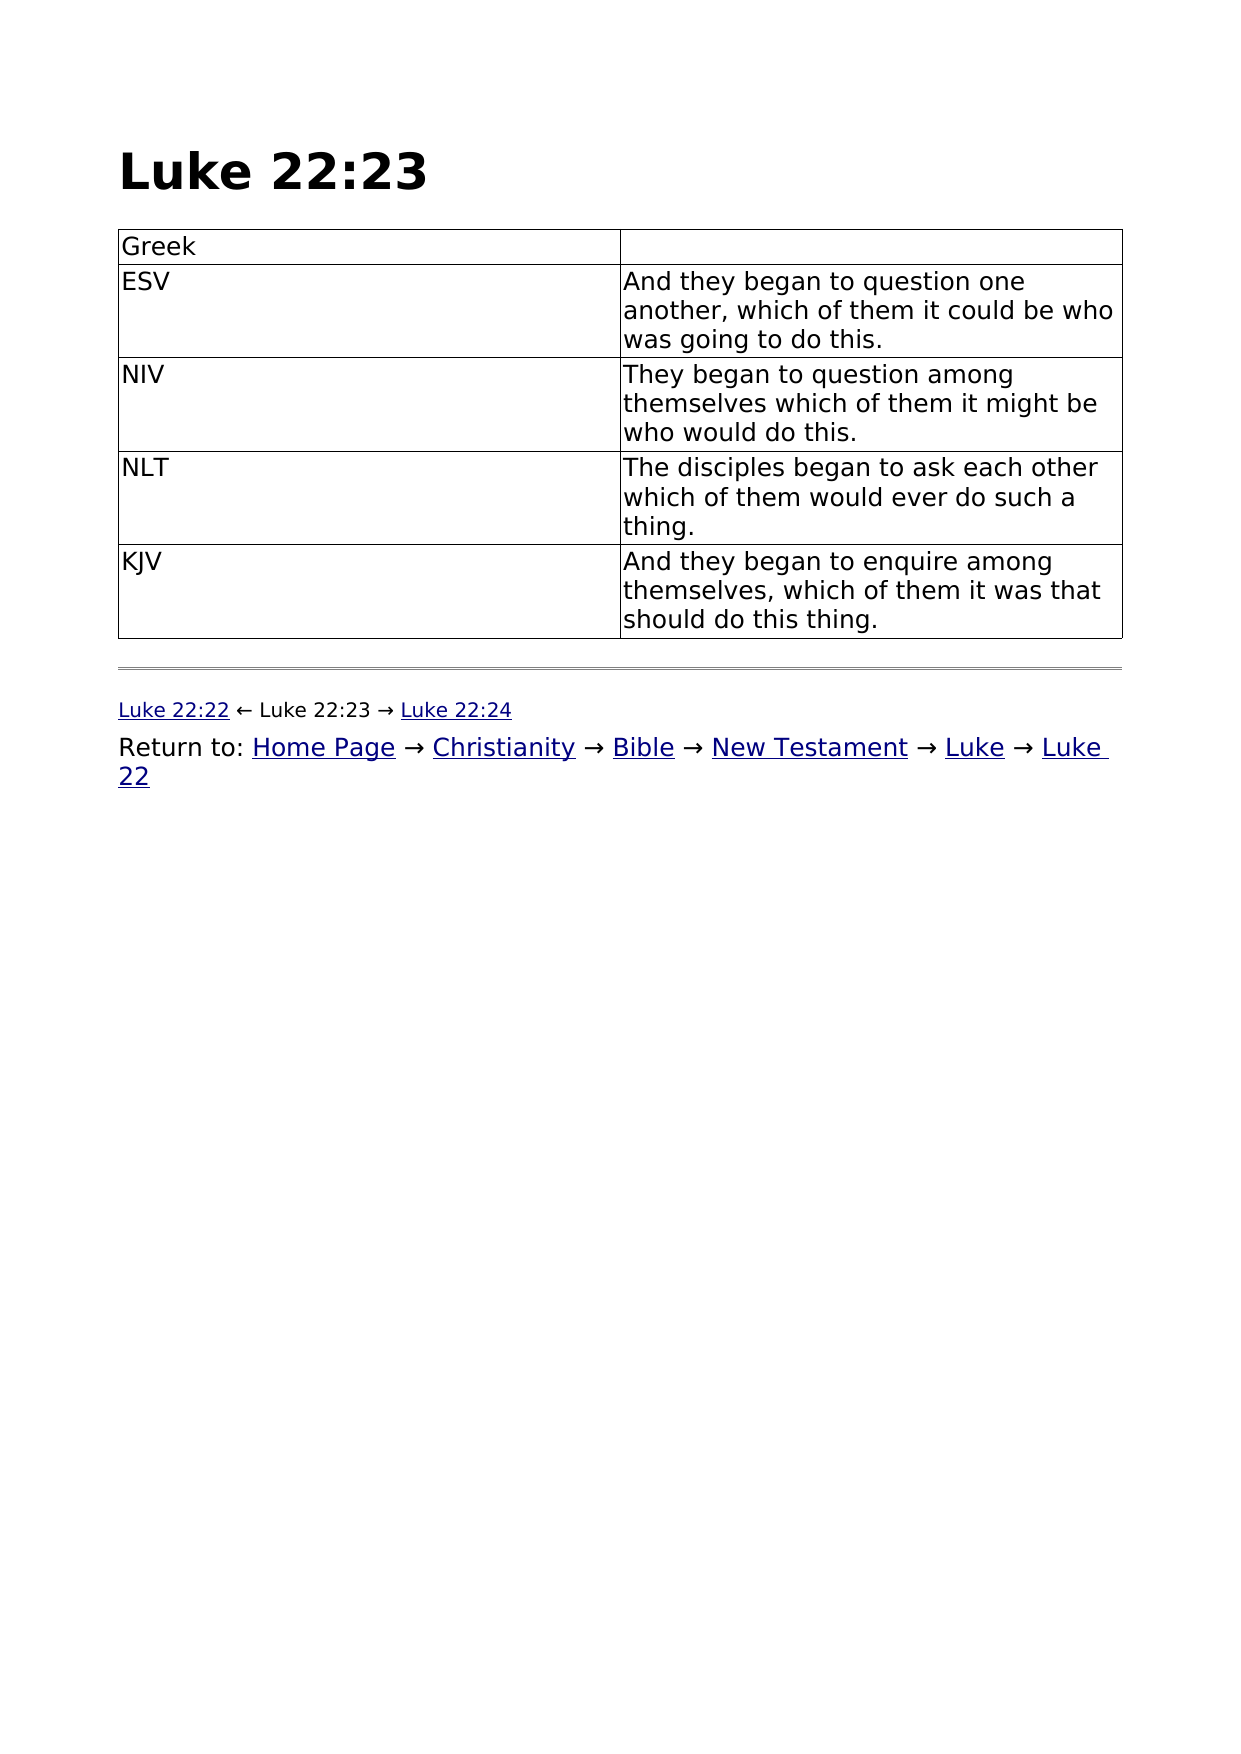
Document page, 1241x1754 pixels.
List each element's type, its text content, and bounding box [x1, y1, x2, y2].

table_header [621, 230, 1122, 264]
table_cell And they began to question one another, which of them it could be who was going to do this. [621, 265, 1122, 357]
table_cell And they began to enquire among themselves, which of them it was that should do this thing. [621, 545, 1122, 637]
table_header Greek [119, 230, 620, 264]
table_cell The disciples began to ask each other which of them would ever do such a thing. [621, 452, 1122, 544]
table_cell ESV [119, 265, 620, 357]
text Luke 22:22 ← Luke 22:23 → Luke 22:24 [118, 699, 1122, 733]
table_cell They began to question among themselves which of them it might be who would do this. [621, 358, 1122, 451]
table_cell NLT [119, 452, 620, 544]
table_cell NIV [119, 358, 620, 451]
subtitle Luke 22:23 [118, 143, 1122, 201]
table_cell KJV [119, 545, 620, 637]
text Return to: Home Page → Christianity → Bible → New Testament → Luke → Luke 22 [118, 733, 1122, 791]
